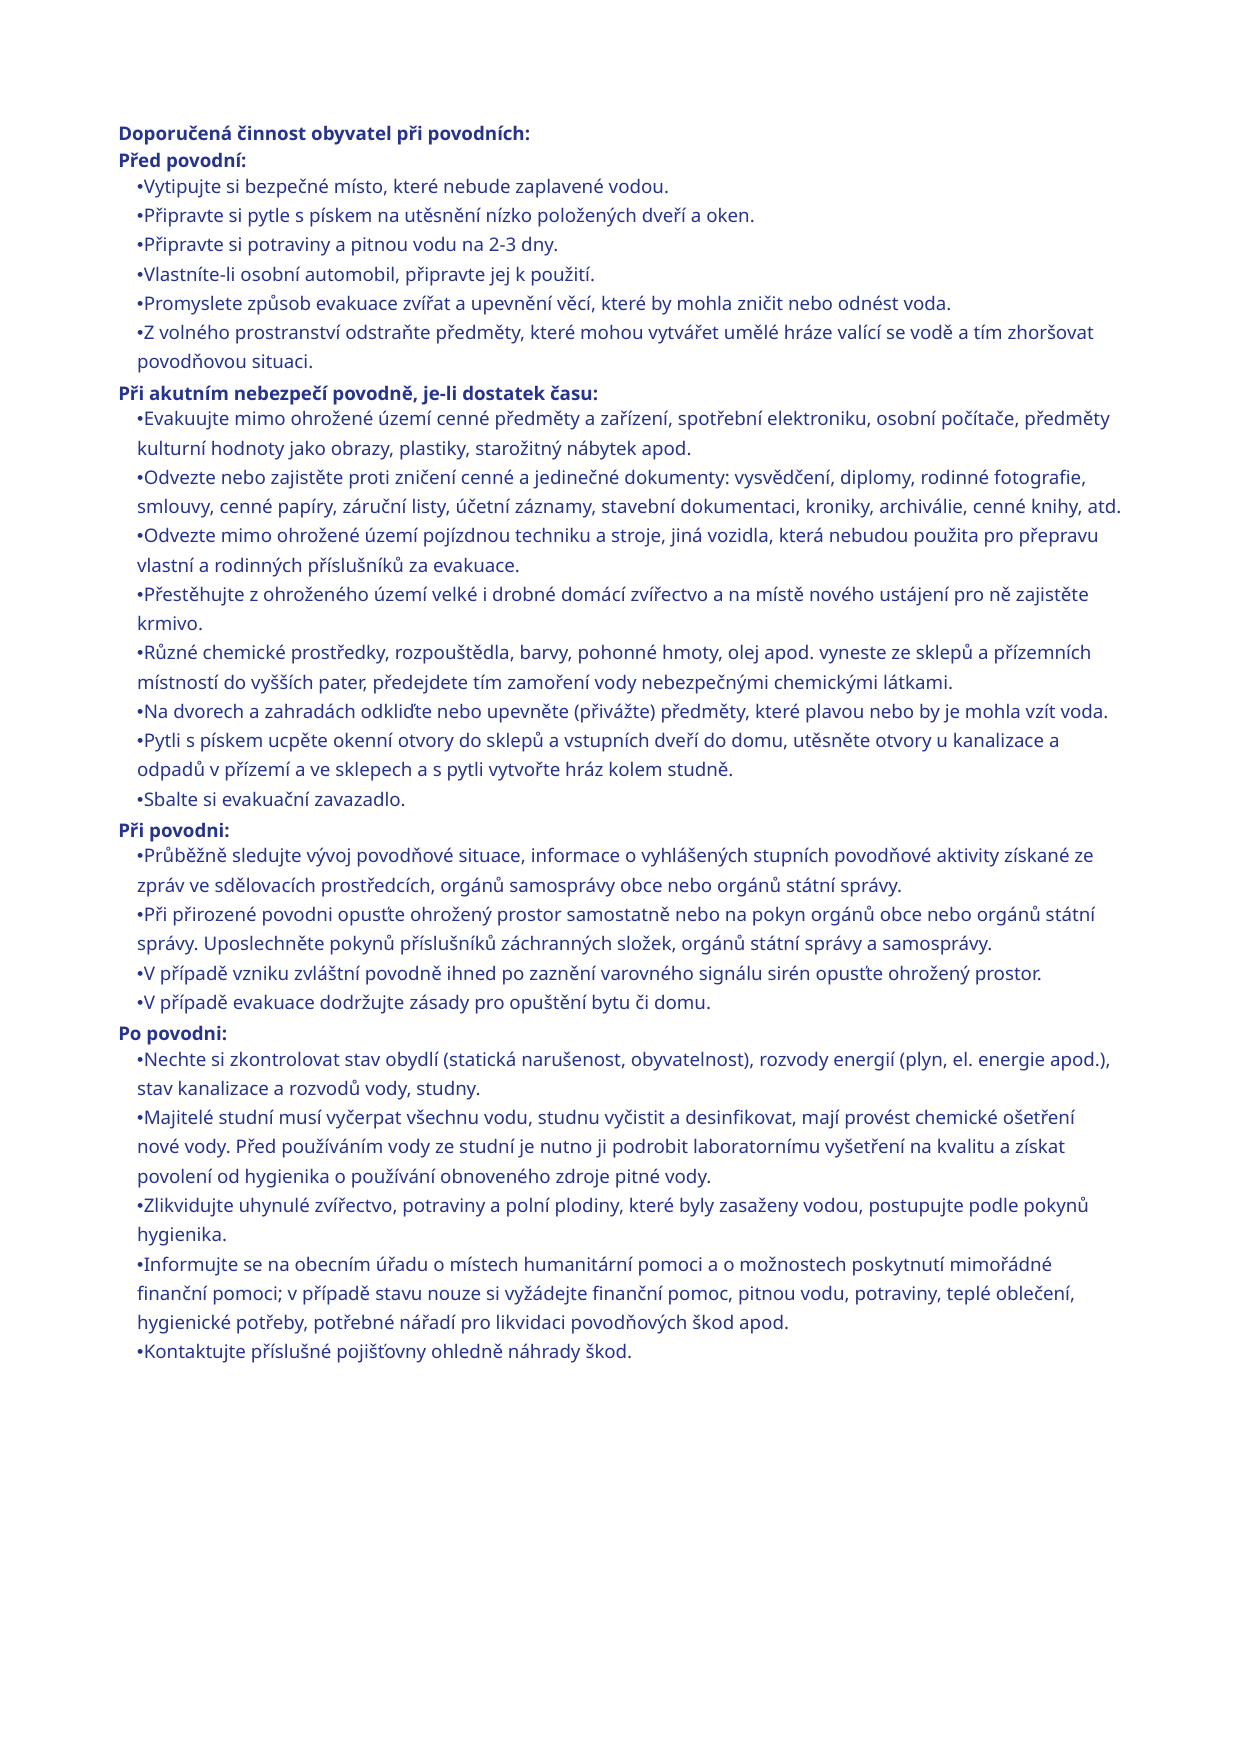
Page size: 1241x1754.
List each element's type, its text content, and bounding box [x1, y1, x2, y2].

list Z volného prostranství odstraňte předměty, které mohou vytvářet umělé hráze valící se vodě a tím zhoršovat povodňovou situaci. [118, 319, 1122, 374]
list Přestěhujte z ohroženého území velké i drobné domácí zvířectvo a na místě nového ustájení pro ně zajistěte krmivo. [118, 581, 1122, 636]
text Při povodni: [118, 815, 1122, 843]
list Majitelé studní musí vyčerpat všechnu vodu, studnu vyčistit a desinfikovat, mají provést chemické ošetření nové vody. Před používáním vody ze studní je nutno ji podrobit laboratornímu vyšetření na kvalitu a získat povolení od hygienika o používání obnoveného zdroje pitné vody. [118, 1104, 1122, 1188]
list Připravte si pytle s pískem na utěsnění nízko položených dveří a oken. [118, 202, 1122, 228]
list Sbalte si evakuační zavazadlo. [118, 786, 1122, 812]
list Odvezte nebo zajistěte proti zničení cenné a jedinečné dokumenty: vysvědčení, diplomy, rodinné fotografie, smlouvy, cenné papíry, záruční listy, účetní záznamy, stavební dokumentaci, kroniky, archiválie, cenné knihy, atd. [118, 464, 1122, 519]
list Kontaktujte příslušné pojišťovny ohledně náhrady škod. [118, 1339, 1122, 1364]
list V případě evakuace dodržujte zásady pro opuštění bytu či domu. [118, 989, 1122, 1015]
list Připravte si potraviny a pitnou vodu na 2-3 dny. [118, 232, 1122, 257]
list V případě vzniku zvláštní povodně ihned po zaznění varovného signálu sirén opusťte ohrožený prostor. [118, 960, 1122, 985]
list Promyslete způsob evakuace zvířat a upevnění věcí, které by mohla zničit nebo odnést voda. [118, 290, 1122, 316]
text Při akutním nebezpečí povodně, je-li dostatek času: [118, 378, 1122, 406]
list Nechte si zkontrolovat stav obydlí (statická narušenost, obyvatelnost), rozvody energií (plyn, el. energie apod.), stav kanalizace a rozvodů vody, studny. [118, 1046, 1122, 1101]
list Vlastníte-li osobní automobil, připravte jej k použití. [118, 261, 1122, 286]
list Při přirozené povodni opusťte ohrožený prostor samostatně nebo na pokyn orgánů obce nebo orgánů státní správy. Uposlechněte pokynů příslušníků záchranných složek, orgánů státní správy a samosprávy. [118, 901, 1122, 956]
list Informujte se na obecním úřadu o místech humanitární pomoci a o možnostech poskytnutí mimořádné finanční pomoci; v případě stavu nouze si vyžádejte finanční pomoc, pitnou vodu, potraviny, teplé oblečení, hygienické potřeby, potřebné nářadí pro likvidaci povodňových škod apod. [118, 1251, 1122, 1335]
text Doporučená činnost obyvatel při povodních: [118, 118, 1122, 146]
list Pytli s pískem ucpěte okenní otvory do sklepů a vstupních dveří do domu, utěsněte otvory u kanalizace a odpadů v přízemí a ve sklepech a s pytli vytvořte hráz kolem studně. [118, 727, 1122, 782]
list Zlikvidujte uhynulé zvířectvo, potraviny a polní plodiny, které byly zasaženy vodou, postupujte podle pokynů hygienika. [118, 1192, 1122, 1247]
text Po povodni: [118, 1018, 1122, 1046]
list Odvezte mimo ohrožené území pojízdnou techniku a stroje, jiná vozidla, která nebudou použita pro přepravu vlastní a rodinných příslušníků za evakuace. [118, 523, 1122, 577]
list Evakuujte mimo ohrožené území cenné předměty a zařízení, spotřební elektroniku, osobní počítače, předměty kulturní hodnoty jako obrazy, plastiky, starožitný nábytek apod. [118, 406, 1122, 460]
text Před povodní: [118, 146, 1122, 173]
list Vytipujte si bezpečné místo, které nebude zaplavené vodou. [118, 173, 1122, 199]
list Různé chemické prostředky, rozpouštědla, barvy, pohonné hmoty, olej apod. vyneste ze sklepů a přízemních místností do vyšších pater, předejdete tím zamoření vody nebezpečnými chemickými látkami. [118, 640, 1122, 694]
list Na dvorech a zahradách odkliďte nebo upevněte (přivážte) předměty, které plavou nebo by je mohla vzít voda. [118, 698, 1122, 724]
list Průběžně sledujte vývoj povodňové situace, informace o vyhlášených stupních povodňové aktivity získané ze zpráv ve sdělovacích prostředcích, orgánů samosprávy obce nebo orgánů státní správy. [118, 843, 1122, 898]
